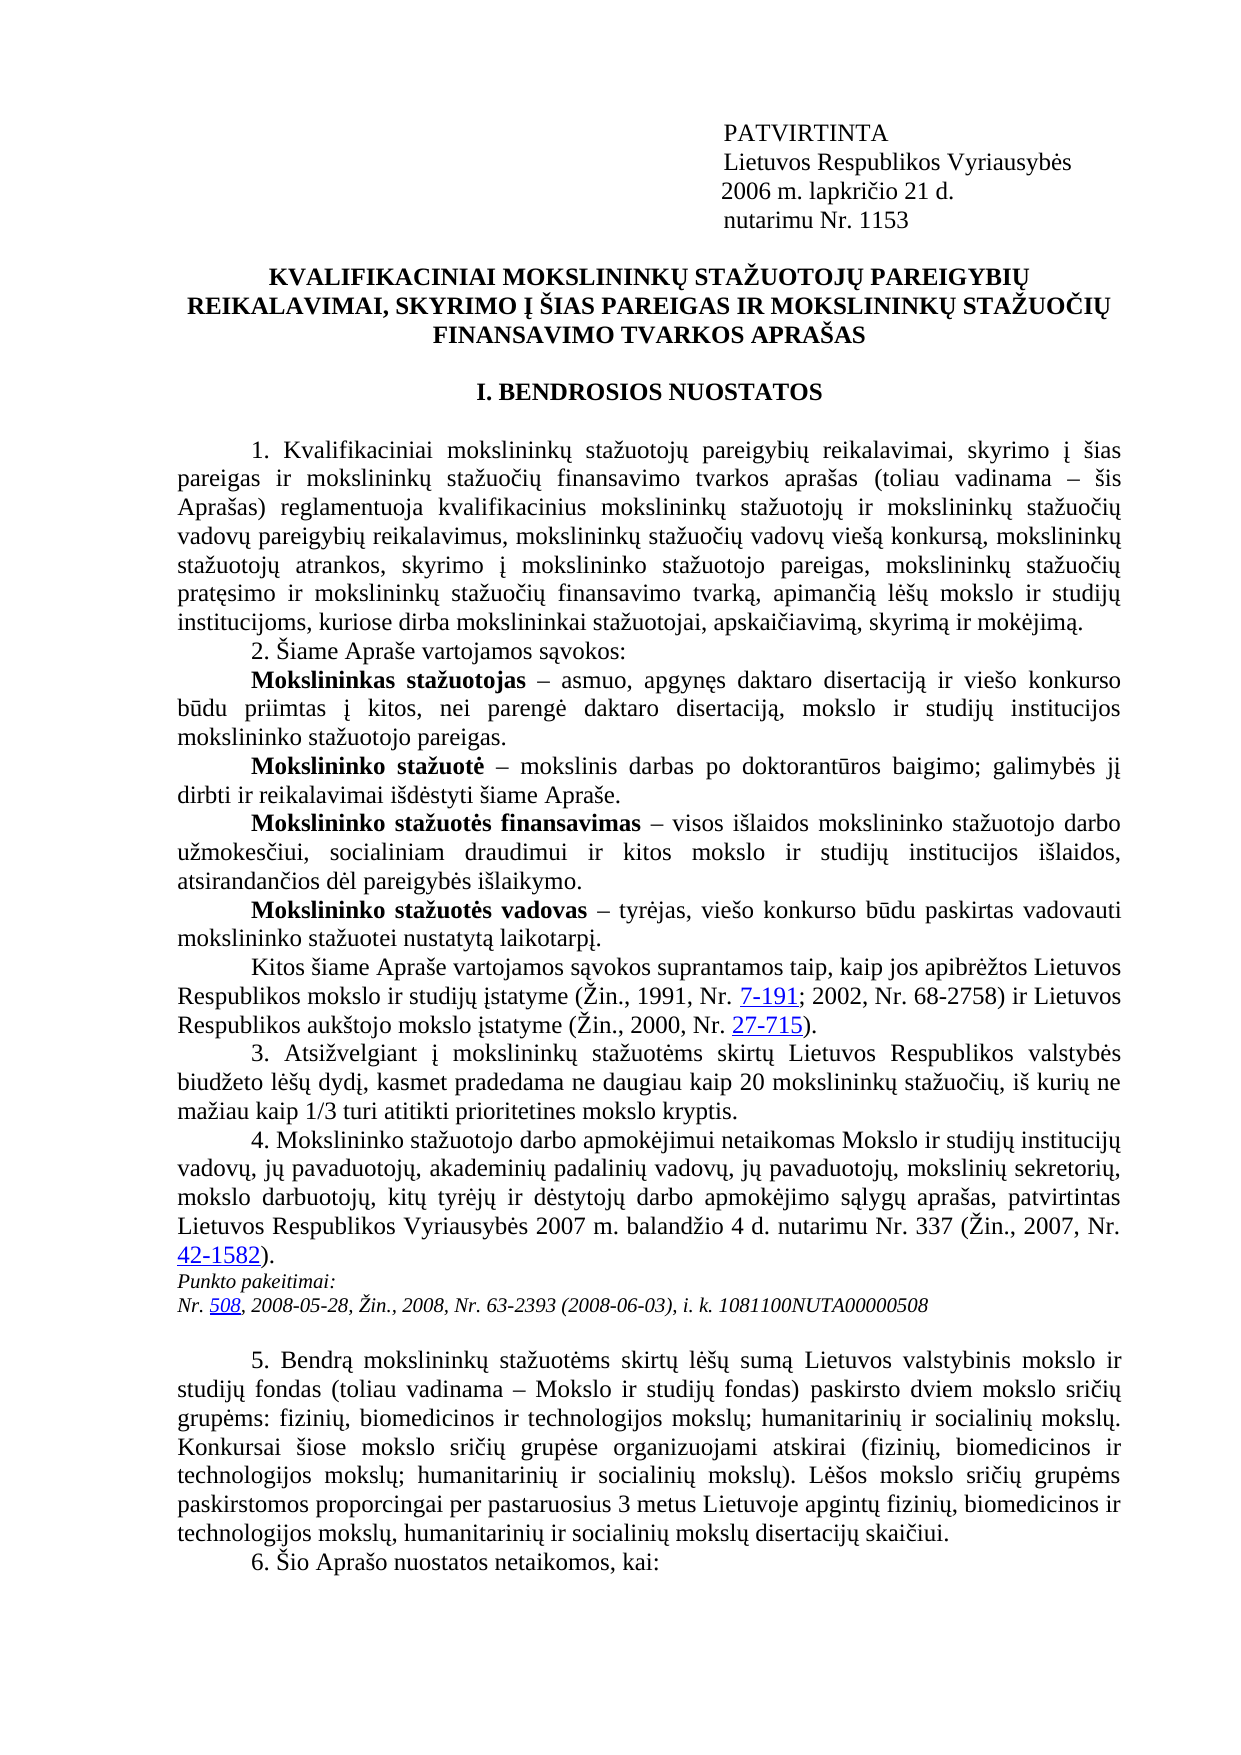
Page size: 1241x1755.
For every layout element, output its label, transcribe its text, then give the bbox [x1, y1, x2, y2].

text Mokslininko stažuotės vadovas – tyrėjas, viešo konkurso būdu paskirtas vadovauti mokslininko stažuotei nustatytą laikotarpį. [177, 895, 1122, 952]
text 2. Šiame Apraše vartojamos sąvokos: [177, 636, 1122, 665]
text 5. Bendrą mokslininkų stažuotėms skirtų lėšų sumą Lietuvos valstybinis mokslo ir studijų fondas (toliau vadinama – Mokslo ir studijų fondas) paskirsto dviem mokslo sričių grupėms: fizinių, biomedicinos ir technologijos mokslų; humanitarinių ir socialinių mokslų. Konkursai šiose mokslo sričių grupėse organizuojami atskirai (fizinių, biomedicinos ir technologijos mokslų; humanitarinių ir socialinių mokslų). Lėšos mokslo sričių grupėms paskirstomos proporcingai per pastaruosius 3 metus Lietuvoje apgintų fizinių, biomedicinos ir technologijos mokslų, humanitarinių ir socialinių mokslų disertacijų skaičiui. [177, 1345, 1122, 1547]
text Punkto pakeitimai: [177, 1268, 1122, 1293]
text I. BENDROSIOS NUOSTATOS [177, 377, 1122, 406]
text Patvirtinta [723, 118, 1122, 147]
text 4. Mokslininko stažuotojo darbo apmokėjimui netaikomas Mokslo ir studijų institucijų vadovų, jų pavaduotojų, akademinių padalinių vadovų, jų pavaduotojų, mokslinių sekretorių, mokslo darbuotojų, kitų tyrėjų ir dėstytojų darbo apmokėjimo sąlygų aprašas, patvirtintas Lietuvos Respublikos Vyriausybės 2007 m. balandžio 4 d. nutarimu Nr. 337 (Žin., 2007, Nr. 42-1582). [177, 1125, 1122, 1268]
text KVALIFIKACINIAI MOKSLININKŲ STAŽUOTOJŲ PAREIGYBIŲ REIKALAVIMAI, SKYRIMO Į ŠIAS PAREIGAS IR MOKSLININKŲ STAŽUOČIŲ FINANSAVIMO TVARKOS APRAŠAS [177, 262, 1122, 348]
text Lietuvos Respublikos Vyriausybės 2006 m. lapkričio 21 d. [721, 147, 1122, 205]
text 3. Atsižvelgiant į mokslininkų stažuotėms skirtų Lietuvos Respublikos valstybės biudžeto lėšų dydį, kasmet pradedama ne daugiau kaip 20 mokslininkų stažuočių, iš kurių ne mažiau kaip 1/3 turi atitikti prioritetines mokslo kryptis. [177, 1038, 1122, 1125]
text Kitos šiame Apraše vartojamos sąvokos suprantamos taip, kaip jos apibrėžtos Lietuvos Respublikos mokslo ir studijų įstatyme (Žin., 1991, Nr. 7-191; 2002, Nr. 68-2758) ir Lietuvos Respublikos aukštojo mokslo įstatyme (Žin., 2000, Nr. 27-715). [177, 952, 1122, 1038]
text nutarimu Nr. 1153 [721, 205, 1122, 233]
text Mokslininko stažuotė – mokslinis darbas po doktorantūros baigimo; galimybės jį dirbti ir reikalavimai išdėstyti šiame Apraše. [177, 751, 1122, 808]
text Nr. 508, 2008-05-28, Žin., 2008, Nr. 63-2393 (2008-06-03), i. k. 1081100NUTA00000508 [177, 1293, 1122, 1317]
text 6. Šio Aprašo nuostatos netaikomos, kai: [177, 1547, 1122, 1575]
text Mokslininkas stažuotojas – asmuo, apgynęs daktaro disertaciją ir viešo konkurso būdu priimtas į kitos, nei parengė daktaro disertaciją, mokslo ir studijų institucijos mokslininko stažuotojo pareigas. [177, 665, 1122, 751]
text 1. Kvalifikaciniai mokslininkų stažuotojų pareigybių reikalavimai, skyrimo į šias pareigas ir mokslininkų stažuočių finansavimo tvarkos aprašas (toliau vadinama – šis Aprašas) reglamentuoja kvalifikacinius mokslininkų stažuotojų ir mokslininkų stažuočių vadovų pareigybių reikalavimus, mokslininkų stažuočių vadovų viešą konkursą, mokslininkų stažuotojų atrankos, skyrimo į mokslininko stažuotojo pareigas, mokslininkų stažuočių pratęsimo ir mokslininkų stažuočių finansavimo tvarką, apimančią lėšų mokslo ir studijų institucijoms, kuriose dirba mokslininkai stažuotojai, apskaičiavimą, skyrimą ir mokėjimą. [177, 435, 1122, 636]
text Mokslininko stažuotės finansavimas – visos išlaidos mokslininko stažuotojo darbo užmokesčiui, socialiniam draudimui ir kitos mokslo ir studijų institucijos išlaidos, atsirandančios dėl pareigybės išlaikymo. [177, 808, 1122, 895]
